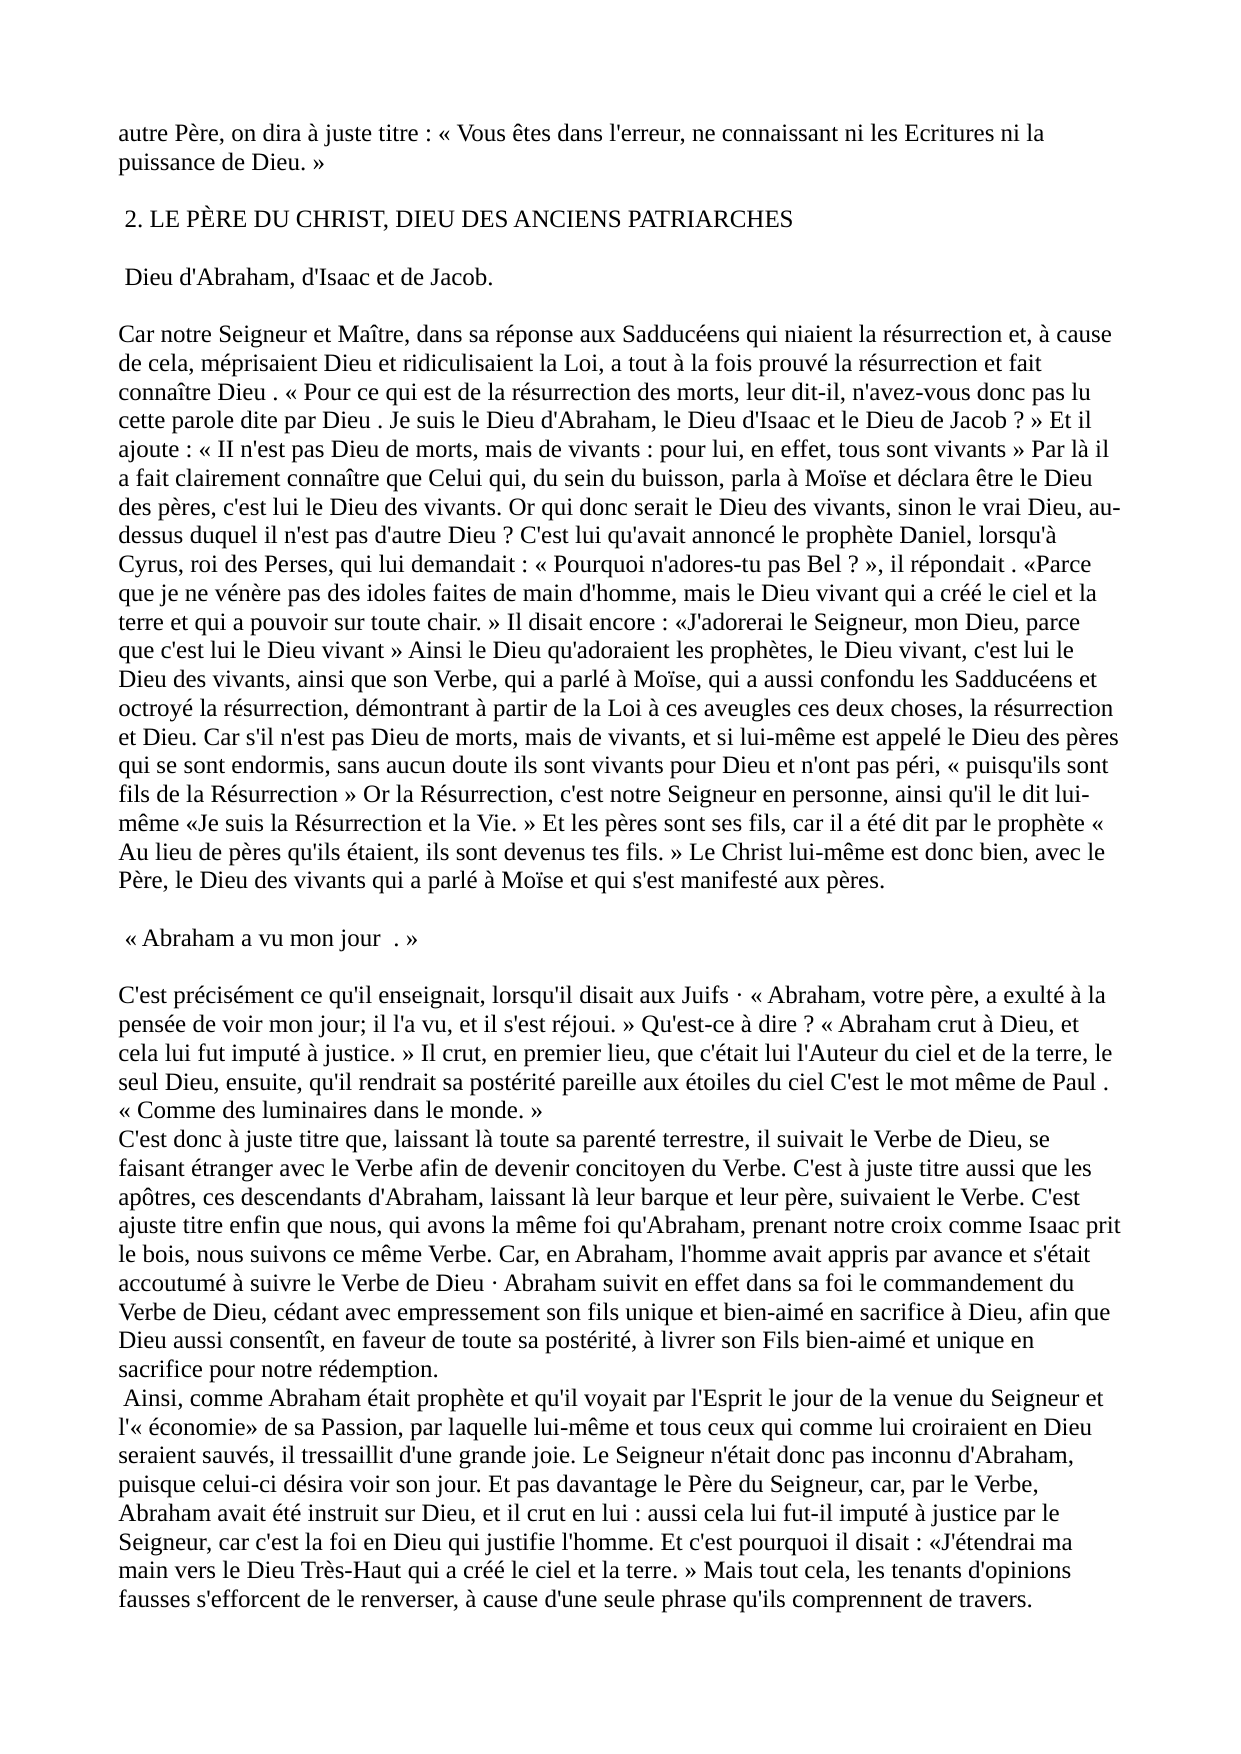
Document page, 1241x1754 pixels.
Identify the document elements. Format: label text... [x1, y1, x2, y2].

text 2. LE PÈRE DU CHRIST, DIEU DES ANCIENS PATRIARCHES [118, 204, 1122, 233]
text C'est précisément ce qu'il enseignait, lorsqu'il disait aux Juifs · « Abraham, votre père, a exulté à la pensée de voir mon jour; il l'a vu, et il s'est réjoui. » Qu'est-ce à dire ? « Abraham crut à Dieu, et cela lui fut imputé à justice. » Il crut, en premier lieu, que c'était lui l'Auteur du ciel et de la terre, le seul Dieu, ensuite, qu'il rendrait sa postérité pareille aux étoiles du ciel C'est le mot même de Paul . « Comme des luminaires dans le monde. » [118, 981, 1122, 1124]
text Ainsi, comme Abraham était prophète et qu'il voyait par l'Esprit le jour de la venue du Seigneur et l'« économie» de sa Passion, par laquelle lui-même et tous ceux qui comme lui croiraient en Dieu seraient sauvés, il tressaillit d'une grande joie. Le Seigneur n'était donc pas inconnu d'Abraham, puisque celui-ci désira voir son jour. Et pas davantage le Père du Seigneur, car, par le Verbe, Abraham avait été instruit sur Dieu, et il crut en lui : aussi cela lui fut-il imputé à justice par le Seigneur, car c'est la foi en Dieu qui justifie l'homme. Et c'est pourquoi il disait : «J'étendrai ma main vers le Dieu Très-Haut qui a créé le ciel et la terre. » Mais tout cela, les tenants d'opinions fausses s'efforcent de le renverser, à cause d'une seule phrase qu'ils comprennent de travers. [118, 1383, 1122, 1613]
text C'est donc à juste titre que, laissant là toute sa parenté terrestre, il suivait le Verbe de Dieu, se faisant étranger avec le Verbe afin de devenir concitoyen du Verbe. C'est à juste titre aussi que les apôtres, ces descendants d'Abraham, laissant là leur barque et leur père, suivaient le Verbe. C'est ajuste titre enfin que nous, qui avons la même foi qu'Abraham, prenant notre croix comme Isaac prit le bois, nous suivons ce même Verbe. Car, en Abraham, l'homme avait appris par avance et s'était accoutumé à suivre le Verbe de Dieu · Abraham suivit en effet dans sa foi le commandement du Verbe de Dieu, cédant avec empressement son fils unique et bien-aimé en sacrifice à Dieu, afin que Dieu aussi consentît, en faveur de toute sa postérité, à livrer son Fils bien-aimé et unique en sacrifice pour notre rédemption. [118, 1124, 1122, 1383]
text Dieu d'Abraham, d'Isaac et de Jacob. [118, 262, 1122, 291]
text Car notre Seigneur et Maître, dans sa réponse aux Sadducéens qui niaient la résurrection et, à cause de cela, méprisaient Dieu et ridiculisaient la Loi, a tout à la fois prouvé la résurrection et fait connaître Dieu . « Pour ce qui est de la résurrection des morts, leur dit-il, n'avez-vous donc pas lu cette parole dite par Dieu . Je suis le Dieu d'Abraham, le Dieu d'Isaac et le Dieu de Jacob ? » Et il ajoute : « II n'est pas Dieu de morts, mais de vivants : pour lui, en effet, tous sont vivants » Par là il a fait clairement connaître que Celui qui, du sein du buisson, parla à Moïse et déclara être le Dieu des pères, c'est lui le Dieu des vivants. Or qui donc serait le Dieu des vivants, sinon le vrai Dieu, au-dessus duquel il n'est pas d'autre Dieu ? C'est lui qu'avait annoncé le prophète Daniel, lorsqu'à Cyrus, roi des Perses, qui lui demandait : « Pourquoi n'adores-tu pas Bel ? », il répondait . «Parce que je ne vénère pas des idoles faites de main d'homme, mais le Dieu vivant qui a créé le ciel et la terre et qui a pouvoir sur toute chair. » Il disait encore : «J'adorerai le Seigneur, mon Dieu, parce que c'est lui le Dieu vivant » Ainsi le Dieu qu'adoraient les prophètes, le Dieu vivant, c'est lui le Dieu des vivants, ainsi que son Verbe, qui a parlé à Moïse, qui a aussi confondu les Sadducéens et octroyé la résurrection, démontrant à partir de la Loi à ces aveugles ces deux choses, la résurrection et Dieu. Car s'il n'est pas Dieu de morts, mais de vivants, et si lui-même est appelé le Dieu des pères qui se sont endormis, sans aucun doute ils sont vivants pour Dieu et n'ont pas péri, « puisqu'ils sont fils de la Résurrection » Or la Résurrection, c'est notre Seigneur en personne, ainsi qu'il le dit lui-même «Je suis la Résurrection et la Vie. » Et les pères sont ses fils, car il a été dit par le prophète « Au lieu de pères qu'ils étaient, ils sont devenus tes fils. » Le Christ lui-même est donc bien, avec le Père, le Dieu des vivants qui a parlé à Moïse et qui s'est manifesté aux pères. [118, 319, 1122, 894]
text « Abraham a vu mon jour . » [118, 923, 1122, 952]
text autre Père, on dira à juste titre : « Vous êtes dans l'erreur, ne connaissant ni les Ecritures ni la puissance de Dieu. » [118, 118, 1122, 176]
